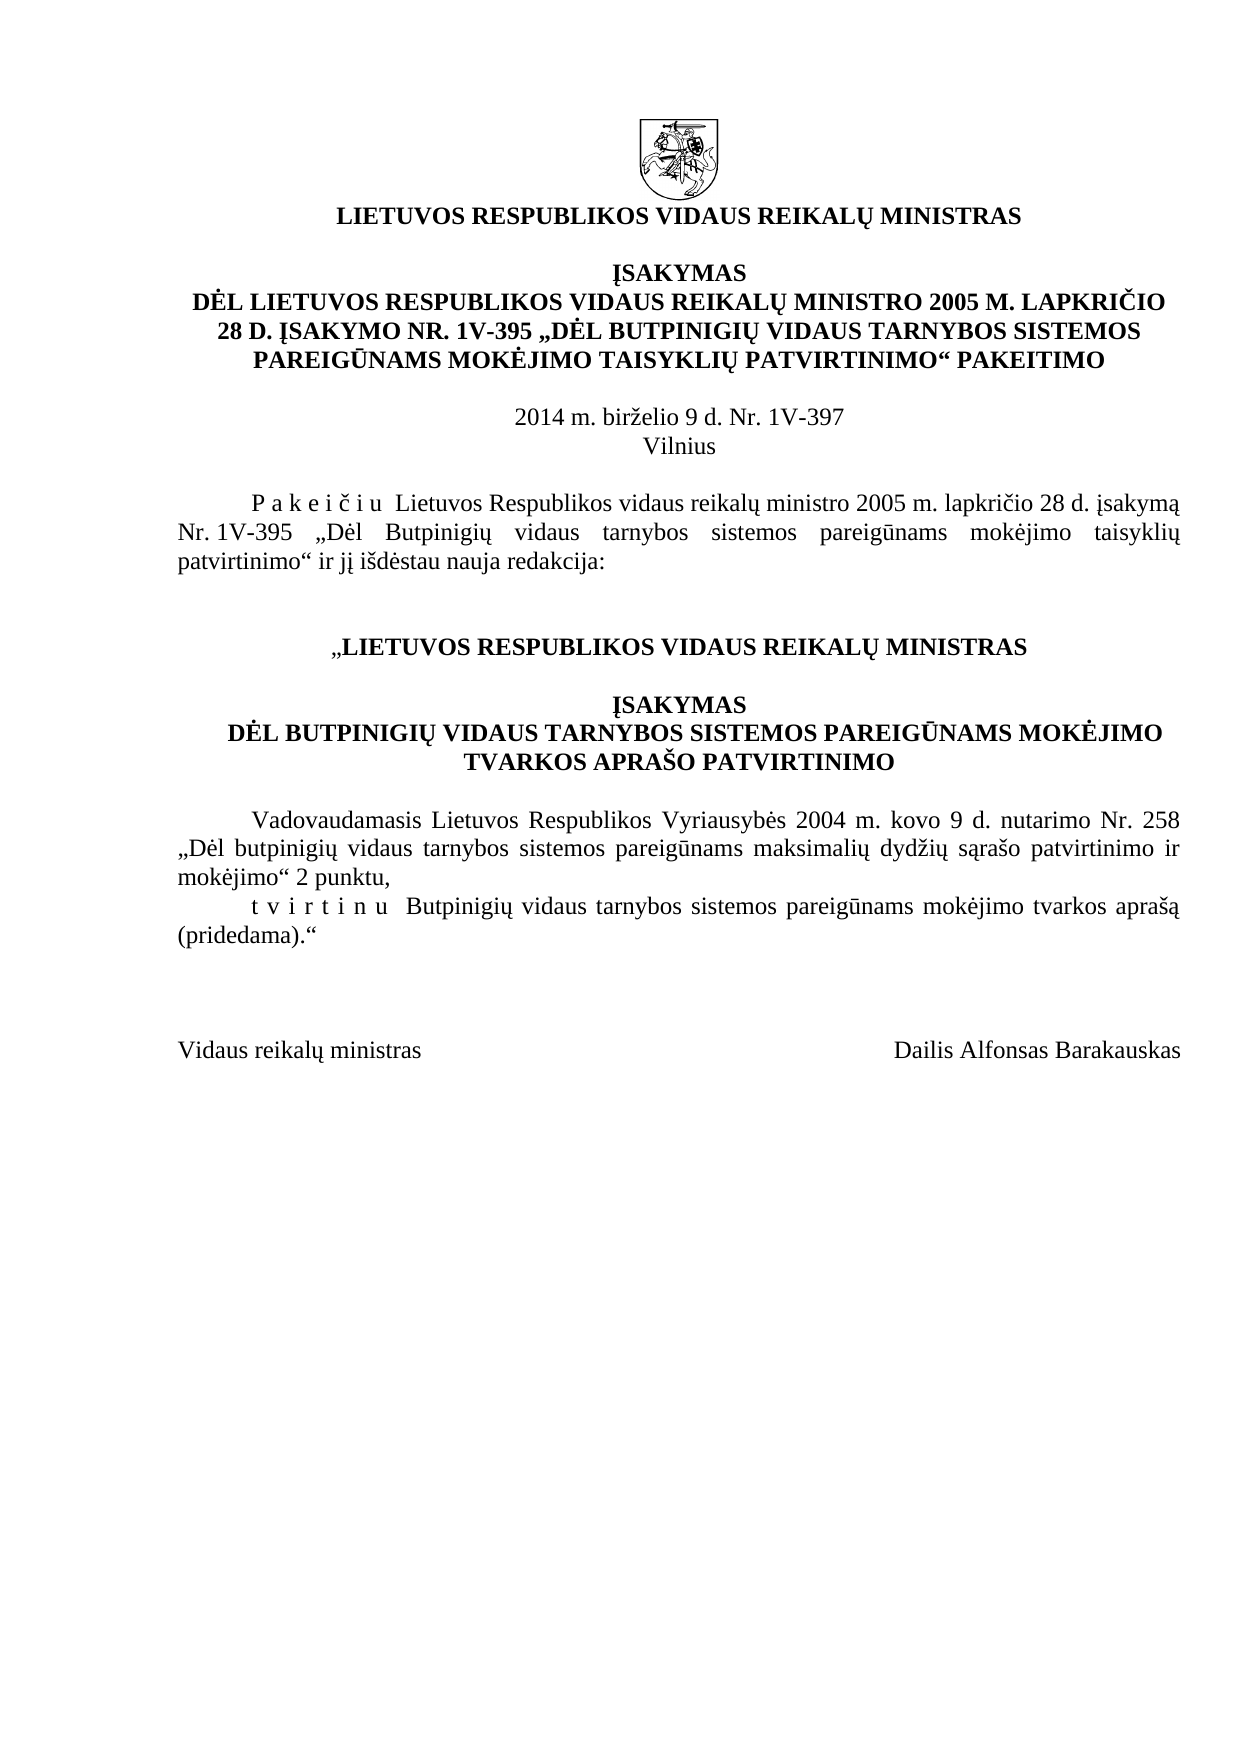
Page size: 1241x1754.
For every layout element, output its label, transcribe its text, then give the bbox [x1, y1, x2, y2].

text Vadovaudamasis Lietuvos Respublikos Vyriausybės 2004 m. kovo 9 d. nutarimo Nr. 258 „Dėl butpinigių vidaus tarnybos sistemos pareigūnams maksimalių dydžių sąrašo patvirtinimo ir mokėjimo“ 2 punktu, [177, 805, 1181, 891]
text DĖL BUTPINIGIŲ VIDAUS TARNYBOS SISTEMOS PAREIGŪNAMS MOKĖJIMO TVARKOS APRAŠO PATVIRTINIMO [177, 718, 1181, 776]
text Vilnius [177, 431, 1181, 460]
text t v i r t i n u Butpinigių vidaus tarnybos sistemos pareigūnams mokėjimo tvarkos aprašą (pridedama).“ [177, 891, 1181, 948]
text DĖL Lietuvos Respublikos vidaus reikalų ministro 2005 m. lapkričio 28 d. įsakymO Nr. 1V-395 „DĖL butpinigių vidaus tarnybos sistemos pareigūnams mokėjimo taisyklių patvirtinimo“ pakeitimo [177, 287, 1181, 373]
text 2014 m. birželio 9 d. Nr. 1V-397 [177, 402, 1181, 431]
text ĮSAKYMAS [177, 258, 1181, 287]
text ĮSAKYMAS [177, 690, 1181, 718]
text „LIETUVOS RESPUBLIKOS VIDAUS REIKALŲ MINISTRAS [177, 632, 1181, 661]
text Vidaus reikalų ministras Dailis Alfonsas Barakauskas [177, 1035, 1181, 1063]
text LIETUVOS RESPUBLIKOS VIDAUS REIKALŲ MINISTRAS [177, 201, 1181, 230]
text P a k e i č i u Lietuvos Respublikos vidaus reikalų ministro 2005 m. lapkričio 28 d. įsakymą Nr. 1V-395 „Dėl Butpinigių vidaus tarnybos sistemos pareigūnams mokėjimo taisyklių patvirtinimo“ ir jį išdėstau nauja redakcija: [177, 488, 1181, 575]
